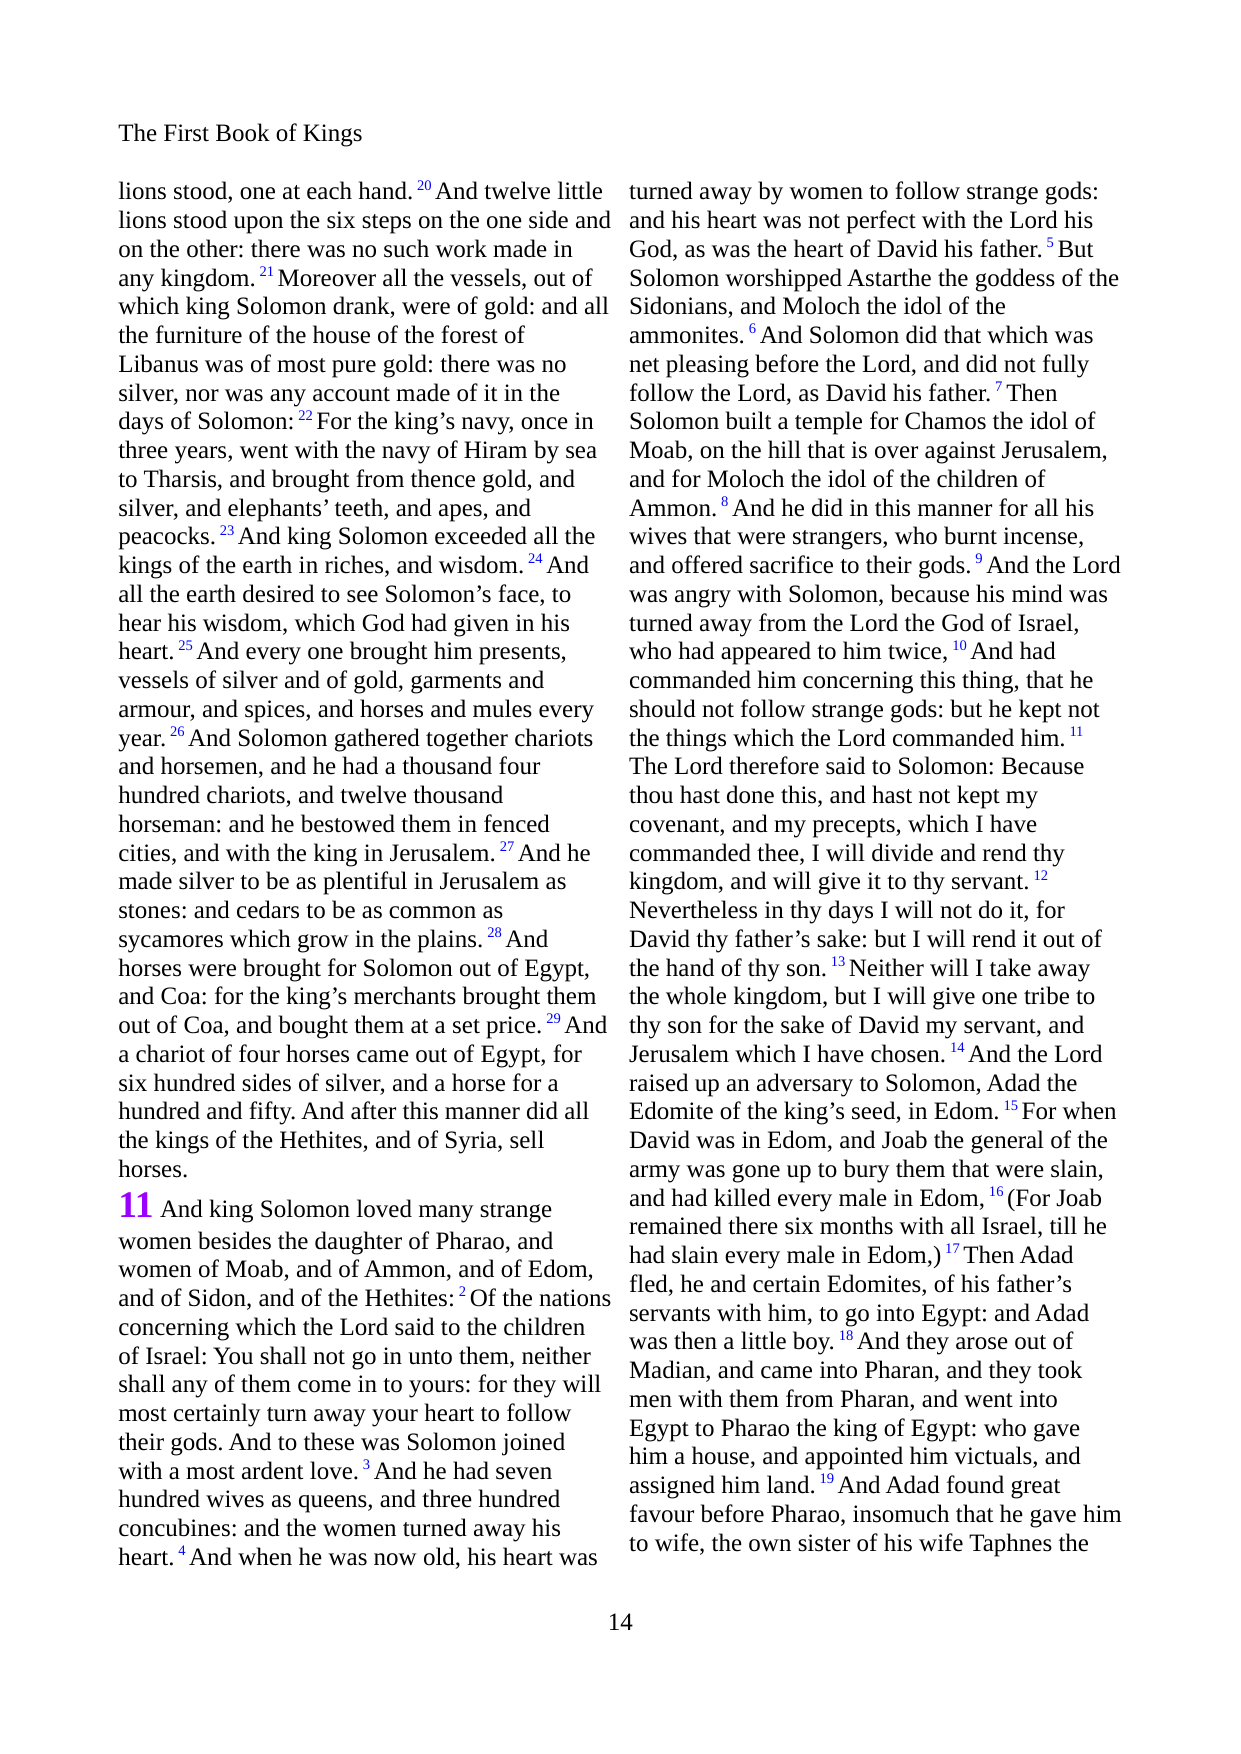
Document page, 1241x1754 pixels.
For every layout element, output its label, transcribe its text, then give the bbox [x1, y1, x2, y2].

text turned away by women to follow strange gods: and his heart was not perfect with the Lord his God, as was the heart of David his father. 5 But Solomon worshipped Astarthe the goddess of the Sidonians, and Moloch the idol of the ammonites. 6 And Solomon did that which was net pleasing before the Lord, and did not fully follow the Lord, as David his father. 7 Then Solomon built a temple for Chamos the idol of Moab, on the hill that is over against Jerusalem, and for Moloch the idol of the children of Ammon. 8 And he did in this manner for all his wives that were strangers, who burnt incense, and offered sacrifice to their gods. 9 And the Lord was angry with Solomon, because his mind was turned away from the Lord the God of Israel, who had appeared to him twice, 10 And had commanded him concerning this thing, that he should not follow strange gods: but he kept not the things which the Lord commanded him. 11 The Lord therefore said to Solomon: Because thou hast done this, and hast not kept my covenant, and my precepts, which I have commanded thee, I will divide and rend thy kingdom, and will give it to thy servant. 12 Nevertheless in thy days I will not do it, for David thy father’s sake: but I will rend it out of the hand of thy son. 13 Neither will I take away the whole kingdom, but I will give one tribe to thy son for the sake of David my servant, and Jerusalem which I have chosen. 14 And the Lord raised up an adversary to Solomon, Adad the Edomite of the king’s seed, in Edom. 15 For when David was in Edom, and Joab the general of the army was gone up to bury them that were slain, and had killed every male in Edom, 16 (For Joab remained there six months with all Israel, till he had slain every male in Edom,) 17 Then Adad fled, he and certain Edomites, of his father’s servants with him, to go into Egypt: and Adad was then a little boy. 18 And they arose out of Madian, and came into Pharan, and they took men with them from Pharan, and went into Egypt to Pharao the king of Egypt: who gave him a house, and appointed him victuals, and assigned him land. 19 And Adad found great favour before Pharao, insomuch that he gave him to wife, the own sister of his wife Taphnes the [629, 176, 1122, 1556]
text lions stood, one at each hand. 20 And twelve little lions stood upon the six steps on the one side and on the other: there was no such work made in any kingdom. 21 Moreover all the vessels, out of which king Solomon drank, were of gold: and all the furniture of the house of the forest of Libanus was of most pure gold: there was no silver, nor was any account made of it in the days of Solomon: 22 For the king’s navy, once in three years, went with the navy of Hiram by sea to Tharsis, and brought from thence gold, and silver, and elephants’ teeth, and apes, and peacocks. 23 And king Solomon exceeded all the kings of the earth in riches, and wisdom. 24 And all the earth desired to see Solomon’s face, to hear his wisdom, which God had given in his heart. 25 And every one brought him presents, vessels of silver and of gold, garments and armour, and spices, and horses and mules every year. 26 And Solomon gathered together chariots and horsemen, and he had a thousand four hundred chariots, and twelve thousand horseman: and he bestowed them in fenced cities, and with the king in Jerusalem. 27 And he made silver to be as plentiful in Jerusalem as stones: and cedars to be as common as sycamores which grow in the plains. 28 And horses were brought for Solomon out of Egypt, and Coa: for the king’s merchants brought them out of Coa, and bought them at a set price. 29 And a chariot of four horses came out of Egypt, for six hundred sides of silver, and a horse for a hundred and fifty. And after this manner did all the kings of the Hethites, and of Syria, sell horses. [118, 176, 611, 1183]
text 11 And king Solomon loved many strange women besides the daughter of Pharao, and women of Moab, and of Ammon, and of Edom, and of Sidon, and of the Hethites: 2 Of the nations concerning which the Lord said to the children of Israel: You shall not go in unto them, neither shall any of them come in to yours: for they will most certainly turn away your heart to follow their gods. And to these was Solomon joined with a most ardent love. 3 And he had seven hundred wives as queens, and three hundred concubines: and the women turned away his heart. 4 And when he was now old, his heart was [118, 1183, 611, 1571]
